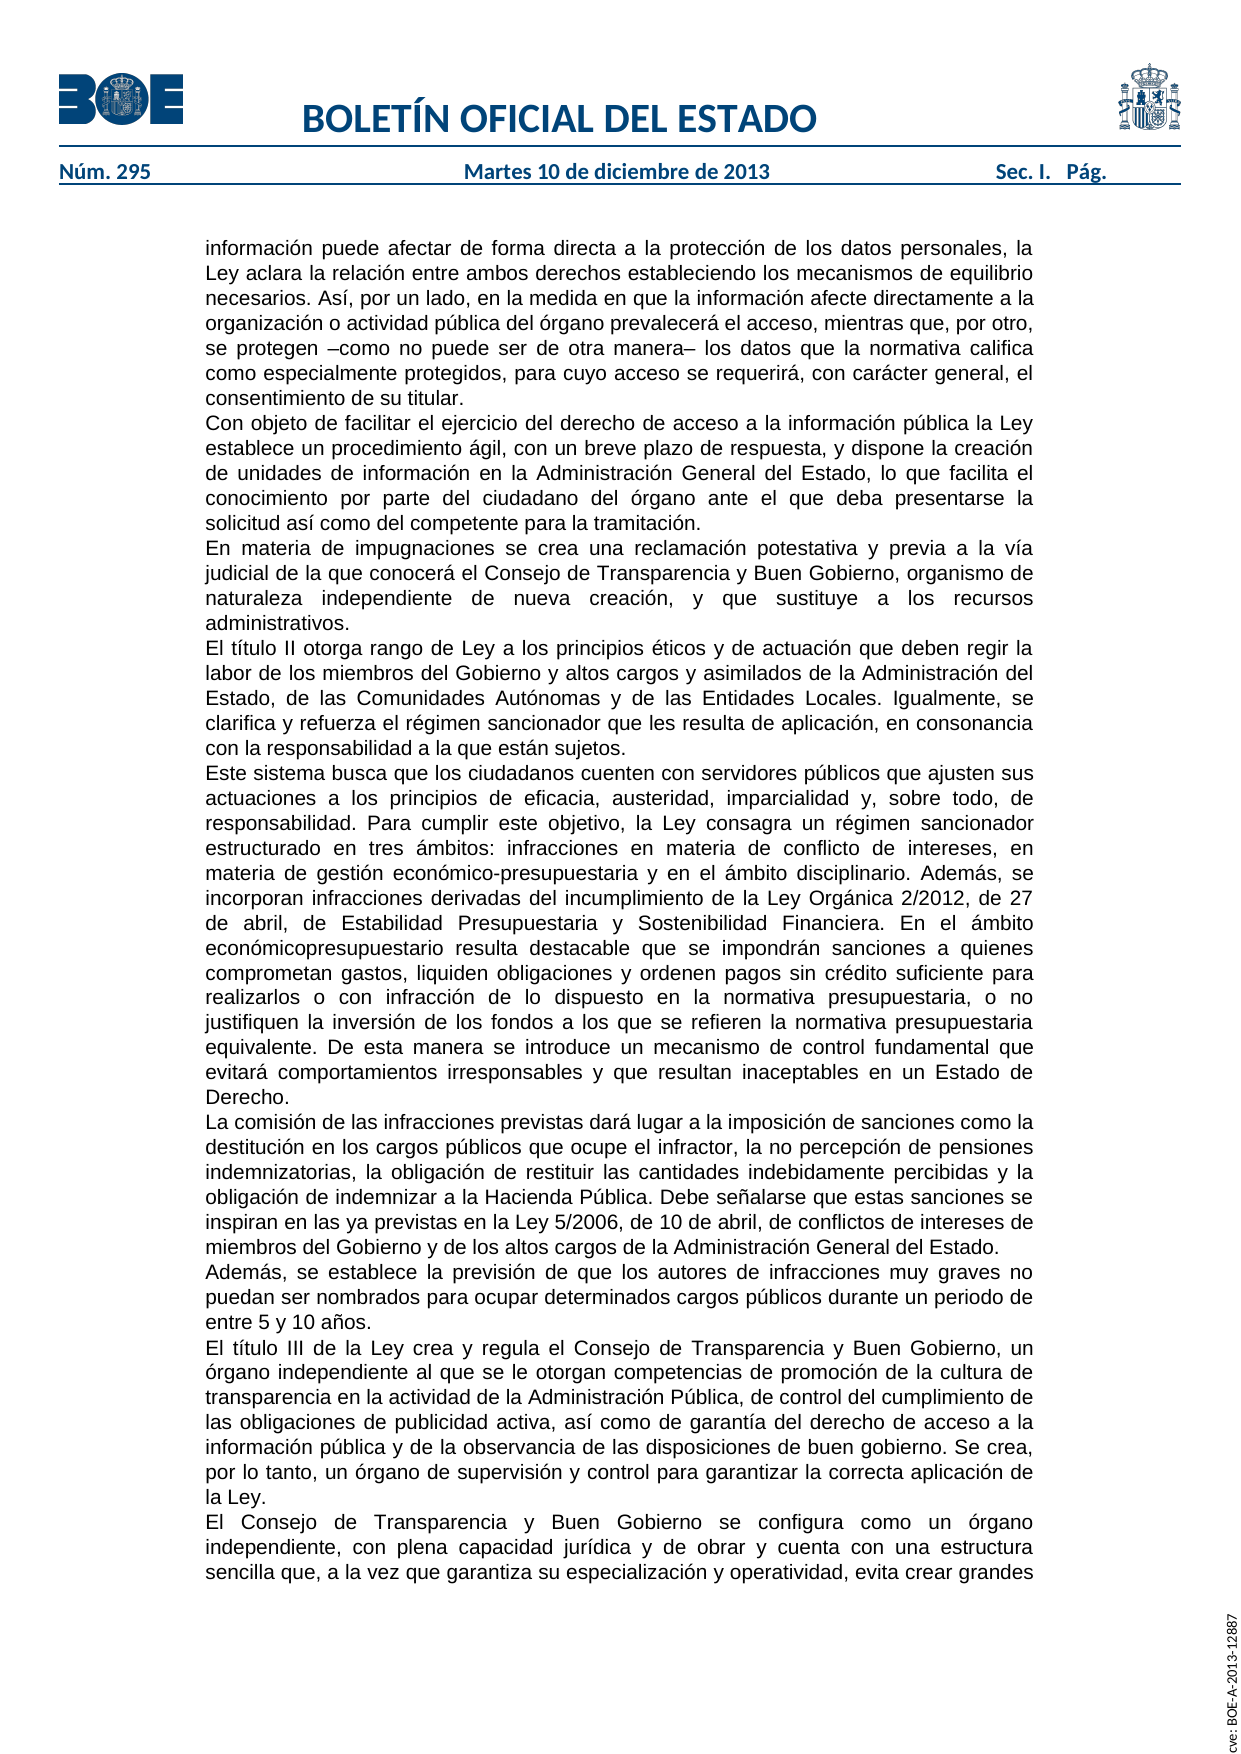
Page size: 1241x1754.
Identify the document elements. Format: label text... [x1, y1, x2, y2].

text Además, se establece la previsión de que los autores de infracciones muy graves no puedan ser nombrados para ocupar determinados cargos públicos durante un periodo de entre 5 y 10 años. [205, 1260, 1035, 1334]
text El título II otorga rango de Ley a los principios éticos y de actuación que deben regir la labor de los miembros del Gobierno y altos cargos y asimilados de la Administración del Estado, de las Comunidades Autónomas y de las Entidades Locales. Igualmente, se clarifica y refuerza el régimen sancionador que les resulta de aplicación, en consonancia con la responsabilidad a la que están sujetos. [205, 636, 1035, 760]
text Este sistema busca que los ciudadanos cuenten con servidores públicos que ajusten sus actuaciones a los principios de eficacia, austeridad, imparcialidad y, sobre todo, de responsabilidad. Para cumplir este objetivo, la Ley consagra un régimen sancionador estructurado en tres ámbitos: infracciones en materia de conflicto de intereses, en materia de gestión económico-presupuestaria y en el ámbito disciplinario. Además, se incorporan infracciones derivadas del incumplimiento de la Ley Orgánica 2/2012, de 27 de abril, de Estabilidad Presupuestaria y Sostenibilidad Financiera. En el ámbito económicopresupuestario resulta destacable que se impondrán sanciones a quienes comprometan gastos, liquiden obligaciones y ordenen pagos sin crédito suficiente para realizarlos o con infracción de lo dispuesto en la normativa presupuestaria, o no justifiquen la inversión de los fondos a los que se refieren la normativa presupuestaria equivalente. De esta manera se introduce un mecanismo de control fundamental que evitará comportamientos irresponsables y que resultan inaceptables en un Estado de Derecho. [205, 761, 1035, 1109]
text El título III de la Ley crea y regula el Consejo de Transparencia y Buen Gobierno, un órgano independiente al que se le otorgan competencias de promoción de la cultura de transparencia en la actividad de la Administración Pública, de control del cumplimiento de las obligaciones de publicidad activa, así como de garantía del derecho de acceso a la información pública y de la observancia de las disposiciones de buen gobierno. Se crea, por lo tanto, un órgano de supervisión y control para garantizar la correcta aplicación de la Ley. [205, 1335, 1035, 1509]
text información puede afectar de forma directa a la protección de los datos personales, la Ley aclara la relación entre ambos derechos estableciendo los mecanismos de equilibrio necesarios. Así, por un lado, en la medida en que la información afecte directamente a la organización o actividad pública del órgano prevalecerá el acceso, mientras que, por otro, se protegen –como no puede ser de otra manera– los datos que la normativa califica como especialmente protegidos, para cuyo acceso se requerirá, con carácter general, el consentimiento de su titular. [205, 236, 1035, 409]
text El Consejo de Transparencia y Buen Gobierno se configura como un órgano independiente, con plena capacidad jurídica y de obrar y cuenta con una estructura sencilla que, a la vez que garantiza su especialización y operatividad, evita crear grandes [205, 1510, 1035, 1584]
text En materia de impugnaciones se crea una reclamación potestativa y previa a la vía judicial de la que conocerá el Consejo de Transparencia y Buen Gobierno, organismo de naturaleza independiente de nueva creación, y que sustituye a los recursos administrativos. [205, 536, 1035, 635]
text Con objeto de facilitar el ejercicio del derecho de acceso a la información pública la Ley establece un procedimiento ágil, con un breve plazo de respuesta, y dispone la creación de unidades de información en la Administración General del Estado, lo que facilita el conocimiento por parte del ciudadano del órgano ante el que deba presentarse la solicitud así como del competente para la tramitación. [205, 411, 1035, 534]
text La comisión de las infracciones previstas dará lugar a la imposición de sanciones como la destitución en los cargos públicos que ocupe el infractor, la no percepción de pensiones indemnizatorias, la obligación de restituir las cantidades indebidamente percibidas y la obligación de indemnizar a la Hacienda Pública. Debe señalarse que estas sanciones se inspiran en las ya previstas en la Ley 5/2006, de 10 de abril, de conflictos de intereses de miembros del Gobierno y de los altos cargos de la Administración General del Estado. [205, 1110, 1035, 1259]
